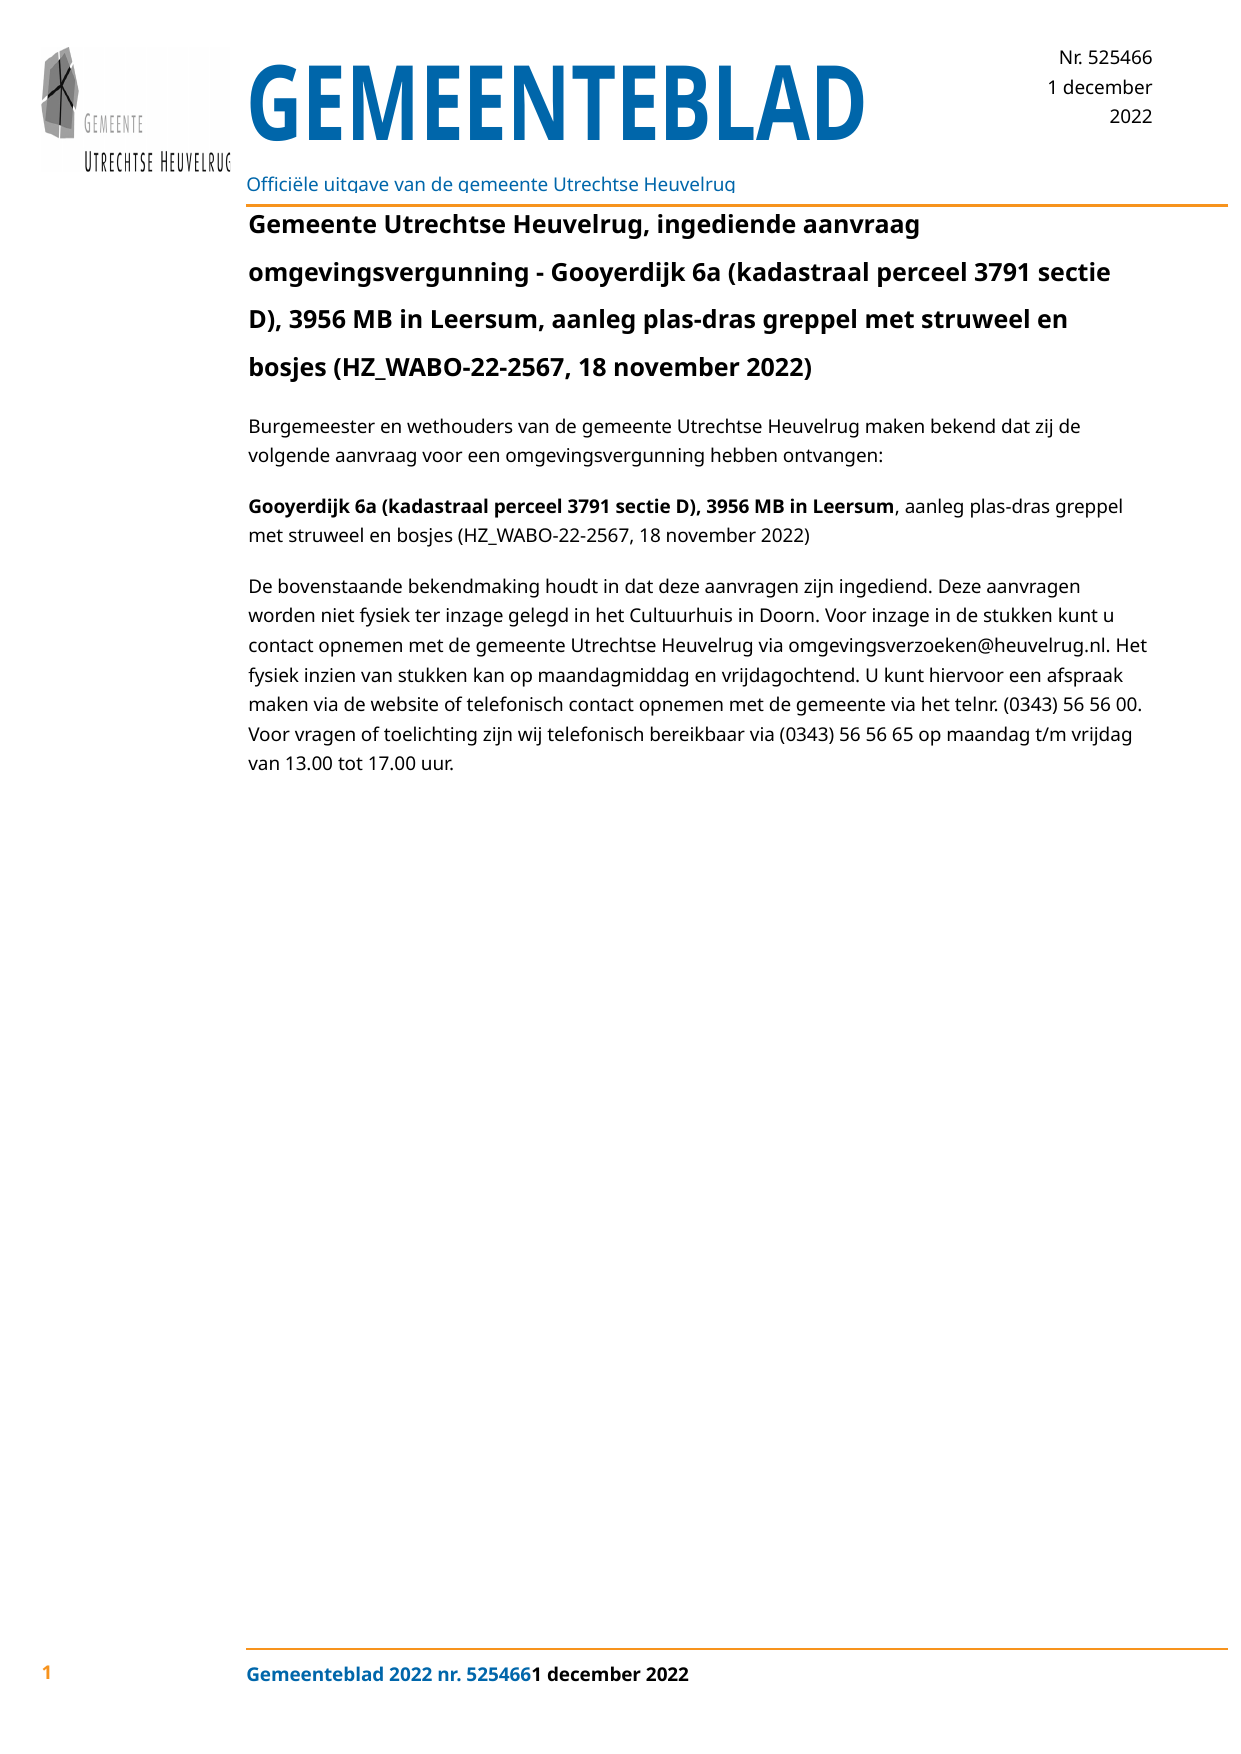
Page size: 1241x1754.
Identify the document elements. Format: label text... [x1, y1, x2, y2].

picture [41, 47, 231, 172]
text Gooyerdijk 6a (kadastraal perceel 3791 sectie D), 3956 MB in Leersum, aanleg plas-dras greppel met struweel en bosjes (HZ_WABO-22-2567, 18 november 2022) [248, 493, 1152, 548]
text De bovenstaande bekendmaking houdt in dat deze aanvragen zijn ingediend. Deze aanvragen worden niet fysiek ter inzage gelegd in het Cultuurhuis in Doorn. Voor inzage in de stukken kunt u contact opnemen met de gemeente Utrechtse Heuvelrug via omgevingsverzoeken@heuvelrug.nl. Het fysiek inzien van stukken kan op maandagmiddag en vrijdagochtend. U kunt hiervoor een afspraak maken via de website of telefonisch contact opnemen met de gemeente via het telnr. (0343) 56 56 00. Voor vragen of toelichting zijn wij telefonisch bereikbaar via (0343) 56 56 65 op maandag t/m vrijdag van 13.00 tot 17.00 uur. [248, 573, 1152, 776]
text Burgemeester en wethouders van de gemeente Utrechtse Heuvelrug maken bekend dat zij de volgende aanvraag voor een omgevingsvergunning hebben ontvangen: [248, 413, 1152, 468]
text Gemeente Utrechtse Heuvelrug, ingediende aanvraag omgevingsvergunning - Gooyerdijk 6a (kadastraal perceel 3791 sectie D), 3956 MB in Leersum, aanleg plas-dras greppel met struweel en bosjes (HZ_WABO-22-2567, 18 november 2022) [248, 207, 1152, 384]
